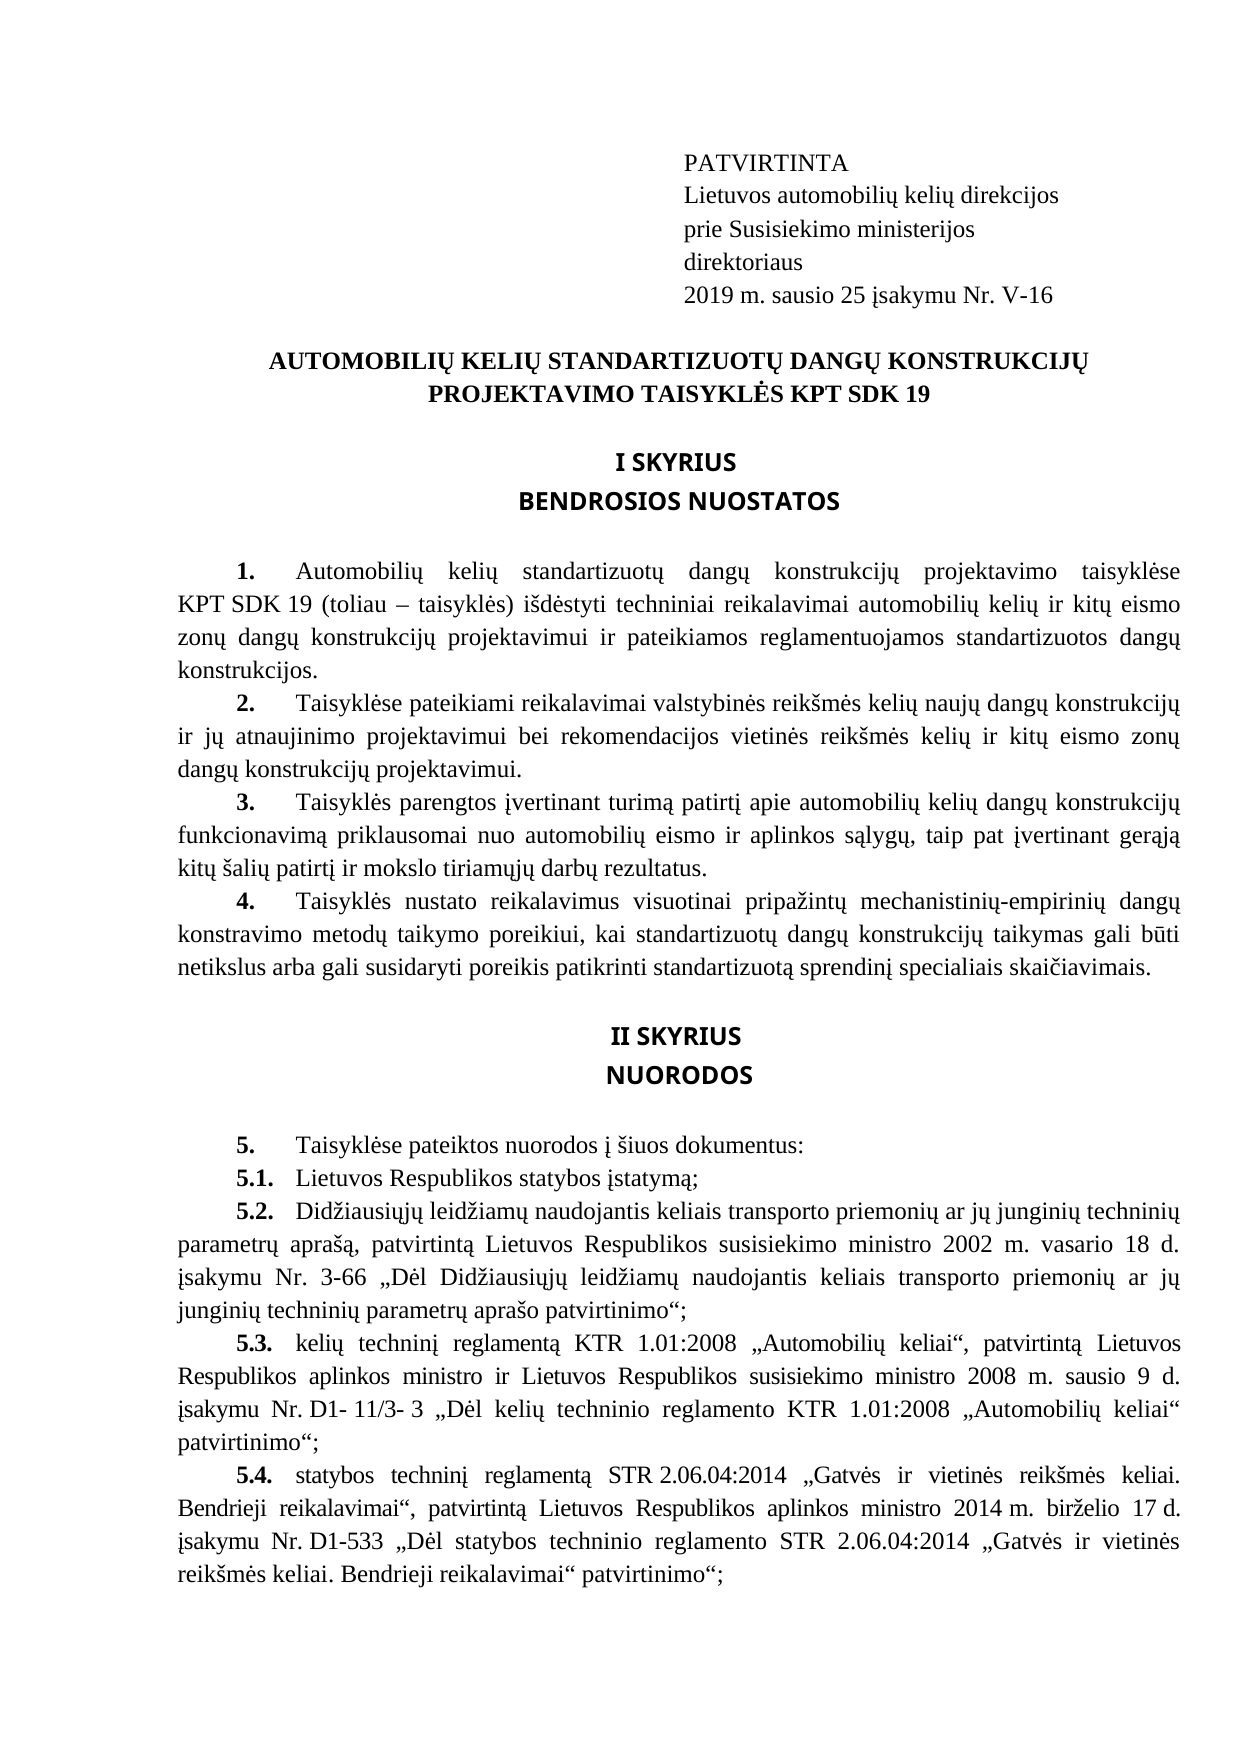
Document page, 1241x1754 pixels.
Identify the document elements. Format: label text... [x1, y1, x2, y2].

text prie Susisiekimo ministerijos [177, 214, 1181, 242]
text 3. Taisyklės parengtos įvertinant turimą patirtį apie automobilių kelių dangų konstrukcijų funkcionavimą priklausomai nuo automobilių eismo ir aplinkos sąlygų, taip pat įvertinant gerąją kitų šalių patirtį ir mokslo tiriamųjų darbų rezultatus. [177, 787, 1181, 882]
text I SKYRIUS [177, 445, 1181, 479]
text 5.4. statybos techninį reglamentą STR 2.06.04:2014 „Gatvės ir vietinės reikšmės keliai. Bendrieji reikalavimai“, patvirtintą Lietuvos Respublikos aplinkos ministro 2014 m. birželio 17 d. įsakymu Nr. D1-533 „Dėl statybos techninio reglamento STR 2.06.04:2014 „Gatvės ir vietinės reikšmės keliai. Bendrieji reikalavimai“ patvirtinimo“; [177, 1460, 1181, 1588]
text AUTOMOBILIŲ KELIŲ STANDARTIZUOTŲ DANGų KONSTRUKCIJŲ PROJEKTAVIMO TAISYKLĖS KPT SDK 19 [177, 346, 1181, 407]
text PATVIRTINTA [177, 148, 1181, 176]
text NUORODOS [177, 1058, 1181, 1092]
text 5.2. Didžiausiųjų leidžiamų naudojantis keliais transporto priemonių ar jų junginių techninių parametrų aprašą, patvirtintą Lietuvos Respublikos susisiekimo ministro 2002 m. vasario 18 d. įsakymu Nr. 3-66 „Dėl Didžiausiųjų leidžiamų naudojantis keliais transporto priemonių ar jų junginių techninių parametrų aprašo patvirtinimo“; [177, 1196, 1181, 1324]
text 5.1. Lietuvos Respublikos statybos įstatymą; [177, 1163, 1181, 1192]
text 2. Taisyklėse pateikiami reikalavimai valstybinės reikšmės kelių naujų dangų konstrukcijų ir jų atnaujinimo projektavimui bei rekomendacijos vietinės reikšmės kelių ir kitų eismo zonų dangų konstrukcijų projektavimui. [177, 688, 1181, 783]
text BENDROSIOS NUOSTATOS [177, 484, 1181, 518]
text direktoriaus [177, 247, 1181, 275]
text 4. Taisyklės nustato reikalavimus visuotinai pripažintų mechanistinių-empirinių dangų konstravimo metodų taikymo poreikiui, kai standartizuotų dangų konstrukcijų taikymas gali būti netikslus arba gali susidaryti poreikis patikrinti standartizuotą sprendinį specialiais skaičiavimais. [177, 886, 1181, 981]
text 1. Automobilių kelių standartizuotų dangų konstrukcijų projektavimo taisyklėse KPT SDK 19 (toliau – taisyklės) išdėstyti techniniai reikalavimai automobilių kelių ir kitų eismo zonų dangų konstrukcijų projektavimui ir pateikiamos reglamentuojamos standartizuotos dangų konstrukcijos. [177, 556, 1181, 684]
text 5.3. kelių techninį reglamentą KTR 1.01:2008 „Automobilių keliai“, patvirtintą Lietuvos Respublikos aplinkos ministro ir Lietuvos Respublikos susisiekimo ministro 2008 m. sausio 9 d. įsakymu Nr. D1- 11/3- 3 „Dėl kelių techninio reglamento KTR 1.01:2008 „Automobilių keliai“ patvirtinimo“; [177, 1328, 1181, 1456]
text 5. Taisyklėse pateiktos nuorodos į šiuos dokumentus: [177, 1130, 1181, 1158]
text II SKYRIUS [177, 1018, 1181, 1052]
text 2019 m. sausio 25 įsakymu Nr. V-16 [177, 280, 1181, 308]
text Lietuvos automobilių kelių direkcijos [177, 181, 1181, 209]
